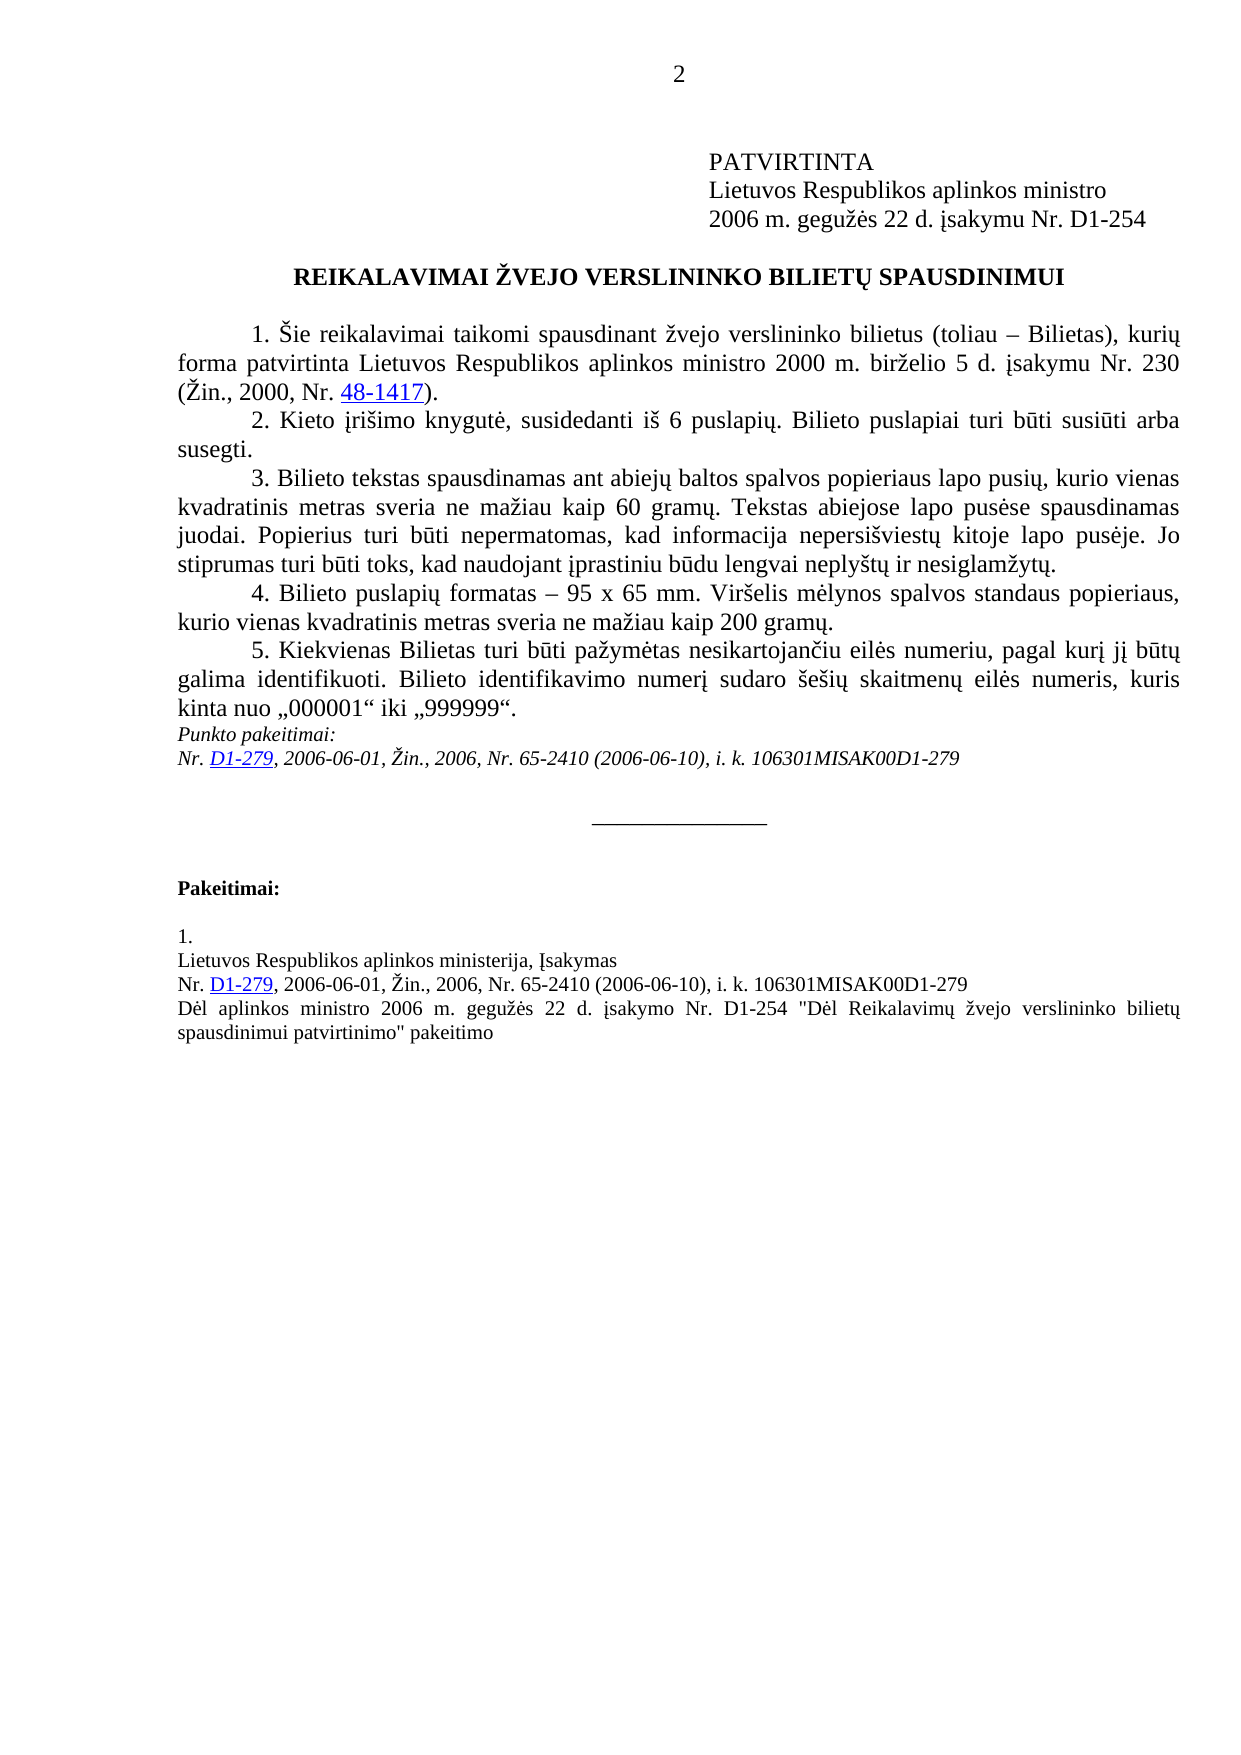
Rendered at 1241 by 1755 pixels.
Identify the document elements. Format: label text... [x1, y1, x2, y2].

text REIKALAVIMAI ŽVEJO VERSLININKO BILIETŲ SPAUSDINIMUI [177, 262, 1181, 291]
text PATVIRTINTA [177, 147, 1181, 176]
text 4. Bilieto puslapių formatas – 95 x 65 mm. Viršelis mėlynos spalvos standaus popieriaus, kurio vienas kvadratinis metras sveria ne mažiau kaip 200 gramų. [177, 578, 1181, 636]
text 2006 m. gegužės 22 d. įsakymu Nr. D1-254 [177, 204, 1181, 233]
text 3. Bilieto tekstas spausdinamas ant abiejų baltos spalvos popieriaus lapo pusių, kurio vienas kvadratinis metras sveria ne mažiau kaip 60 gramų. Tekstas abiejose lapo pusėse spausdinamas juodai. Popierius turi būti nepermatomas, kad informacija nepersišviestų kitoje lapo pusėje. Jo stiprumas turi būti toks, kad naudojant įprastiniu būdu lengvai neplyštų ir nesiglamžytų. [177, 463, 1181, 578]
text Dėl aplinkos ministro 2006 m. gegužės 22 d. įsakymo Nr. D1-254 "Dėl Reikalavimų žvejo verslininko bilietų spausdinimui patvirtinimo" pakeitimo [177, 996, 1181, 1044]
text 5. Kiekvienas Bilietas turi būti pažymėtas nesikartojančiu eilės numeriu, pagal kurį jį būtų galima identifikuoti. Bilieto identifikavimo numerį sudaro šešių skaitmenų eilės numeris, kuris kinta nuo „000001“ iki „999999“. [177, 636, 1181, 722]
text Lietuvos Respublikos aplinkos ministerija, Įsakymas [177, 948, 1181, 972]
text Nr. D1-279, 2006-06-01, Žin., 2006, Nr. 65-2410 (2006-06-10), i. k. 106301MISAK00D1-279 [177, 972, 1181, 996]
text 2. Kieto įrišimo knygutė, susidedanti iš 6 puslapių. Bilieto puslapiai turi būti susiūti arba susegti. [177, 406, 1181, 463]
text ______________ [177, 799, 1181, 827]
text 1. Šie reikalavimai taikomi spausdinant žvejo verslininko bilietus (toliau – Bilietas), kurių forma patvirtinta Lietuvos Respublikos aplinkos ministro 2000 m. birželio 5 d. įsakymu Nr. 230 (Žin., 2000, Nr. 48-1417). [177, 319, 1181, 406]
text 1. [177, 924, 1181, 948]
text Nr. D1-279, 2006-06-01, Žin., 2006, Nr. 65-2410 (2006-06-10), i. k. 106301MISAK00D1-279 [177, 746, 1181, 770]
text Pakeitimai: [177, 876, 1181, 900]
text Punkto pakeitimai: [177, 722, 1181, 746]
text Lietuvos Respublikos aplinkos ministro [177, 176, 1181, 204]
